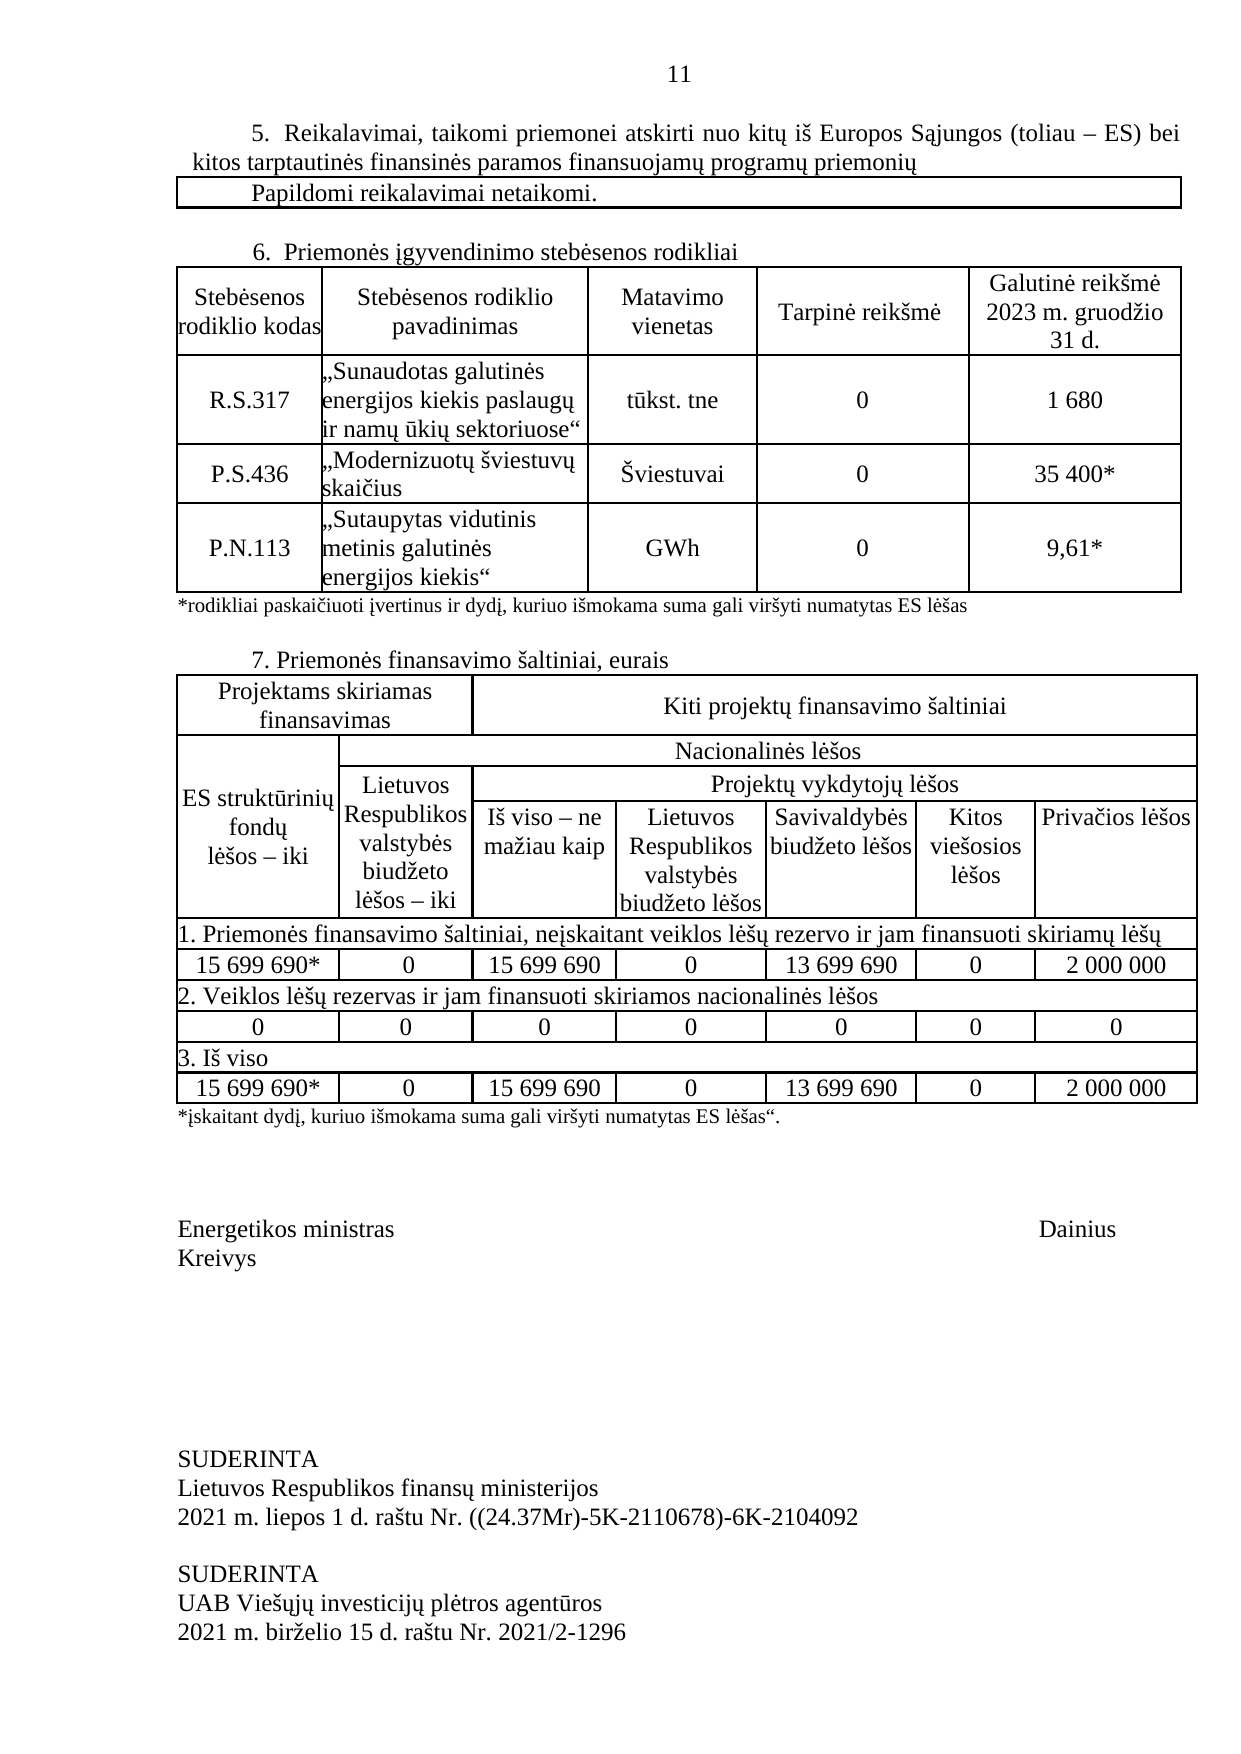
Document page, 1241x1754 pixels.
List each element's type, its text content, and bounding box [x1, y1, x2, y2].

text 7. Priemonės finansavimo šaltiniai, eurais [177, 646, 904, 674]
table_cell 0 [917, 1074, 1034, 1102]
text SUDERINTA [177, 1444, 1181, 1473]
table_header Kiti projektų finansavimo šaltiniai [474, 676, 1196, 734]
table_cell P.N.113 [178, 504, 321, 591]
table_cell 35 400* [970, 445, 1180, 502]
text Energetikos ministras Dainius Kreivys [177, 1214, 1181, 1272]
table_cell GWh [589, 504, 756, 591]
text *rodikliai paskaičiuoti įvertinus ir dydį, kuriuo išmokama suma gali viršyti numatytas ES lėšas [177, 593, 1181, 617]
table_cell P.S.436 [178, 445, 321, 502]
table_cell 2 000 000 [1036, 1074, 1196, 1102]
text 5. Reikalavimai, taikomi priemonei atskirti nuo kitų iš Europos Sąjungos (toliau – ES) bei kitos tarptautinės finansinės paramos finansuojamų programų priemonių [192, 118, 1181, 176]
table_cell Lietuvos Respublikos valstybės biudžeto lėšos – iki [340, 767, 471, 917]
table_cell 15 699 690 [474, 1074, 615, 1102]
table_cell „Sunaudotas galutinės energijos kiekis paslaugų ir namų ūkių sektoriuose“ [323, 356, 587, 443]
table_cell 0 [758, 445, 968, 502]
table_cell 13 699 690 [767, 1074, 915, 1102]
text UAB Viešųjų investicijų plėtros agentūros [177, 1588, 1181, 1617]
table_header Projektams skiriamas finansavimas [178, 676, 471, 734]
table_cell 0 [617, 1012, 765, 1041]
table_cell 0 [758, 504, 968, 591]
table_cell Lietuvos Respublikos valstybės biudžeto lėšos [617, 802, 765, 917]
text *įskaitant dydį, kuriuo išmokama suma gali viršyti numatytas ES lėšas“. [177, 1104, 1152, 1128]
table_header Papildomi reikalavimai netaikomi. [178, 178, 1180, 206]
text 2021 m. liepos 1 d. raštu Nr. ((24.37Mr)-5K-2110678)-6K-2104092 [177, 1502, 1181, 1531]
table_cell Nacionalinės lėšos [340, 736, 1196, 765]
table_cell Projektų vykdytojų lėšos [474, 767, 1196, 800]
table_cell 15 699 690* [178, 950, 338, 979]
table_cell ES struktūrinių fondų lėšos – iki [178, 736, 338, 917]
table_cell 0 [617, 950, 765, 979]
table_header Stebėsenos rodiklio pavadinimas [323, 268, 587, 354]
table_cell 0 [617, 1074, 765, 1102]
table_cell tūkst. tne [589, 356, 756, 443]
table_cell „Modernizuotų šviestuvų skaičius [323, 445, 587, 502]
table_cell 1. Priemonės finansavimo šaltiniai, neįskaitant veiklos lėšų rezervo ir jam finansuoti skiriamų lėšų [178, 919, 1196, 948]
table_cell 0 [1036, 1012, 1196, 1041]
table_cell Šviestuvai [589, 445, 756, 502]
table_cell 0 [474, 1012, 615, 1041]
table_header Matavimo vienetas [589, 268, 756, 354]
table_cell 1 680 [970, 356, 1180, 443]
table_cell „Sutaupytas vidutinis metinis galutinės energijos kiekis“ [323, 504, 587, 591]
table_cell 0 [340, 950, 471, 979]
table_cell Privačios lėšos [1036, 802, 1196, 917]
table_cell 15 699 690 [474, 950, 615, 979]
table_cell 13 699 690 [767, 950, 915, 979]
table_cell 0 [340, 1074, 471, 1102]
table_cell Savivaldybės biudžeto lėšos [767, 802, 915, 917]
table_cell 0 [340, 1012, 471, 1041]
table_header Stebėsenos rodiklio kodas [178, 268, 321, 354]
table_cell 0 [917, 950, 1034, 979]
text SUDERINTA [177, 1559, 1181, 1588]
table_cell 0 [178, 1012, 338, 1041]
table_cell R.S.317 [178, 356, 321, 443]
text Lietuvos Respublikos finansų ministerijos [177, 1473, 1181, 1502]
table_cell Iš viso – ne mažiau kaip [474, 802, 615, 917]
text 6. Priemonės įgyvendinimo stebėsenos rodikliai [252, 237, 1181, 266]
text 2021 m. birželio 15 d. raštu Nr. 2021/2-1296 [177, 1617, 1181, 1646]
table_cell 0 [767, 1012, 915, 1041]
table_cell 0 [758, 356, 968, 443]
table_cell 2. Veiklos lėšų rezervas ir jam finansuoti skiriamos nacionalinės lėšos [178, 981, 1196, 1010]
table_cell 0 [917, 1012, 1034, 1041]
table_cell 9,61* [970, 504, 1180, 591]
table_cell 3. Iš viso [178, 1043, 1196, 1071]
table_cell Kitos viešosios lėšos [917, 802, 1034, 917]
table_header Galutinė reikšmė 2023 m. gruodžio 31 d. [970, 268, 1180, 354]
table_cell 2 000 000 [1036, 950, 1196, 979]
table_header Tarpinė reikšmė [758, 268, 968, 354]
table_cell 15 699 690* [178, 1074, 338, 1102]
